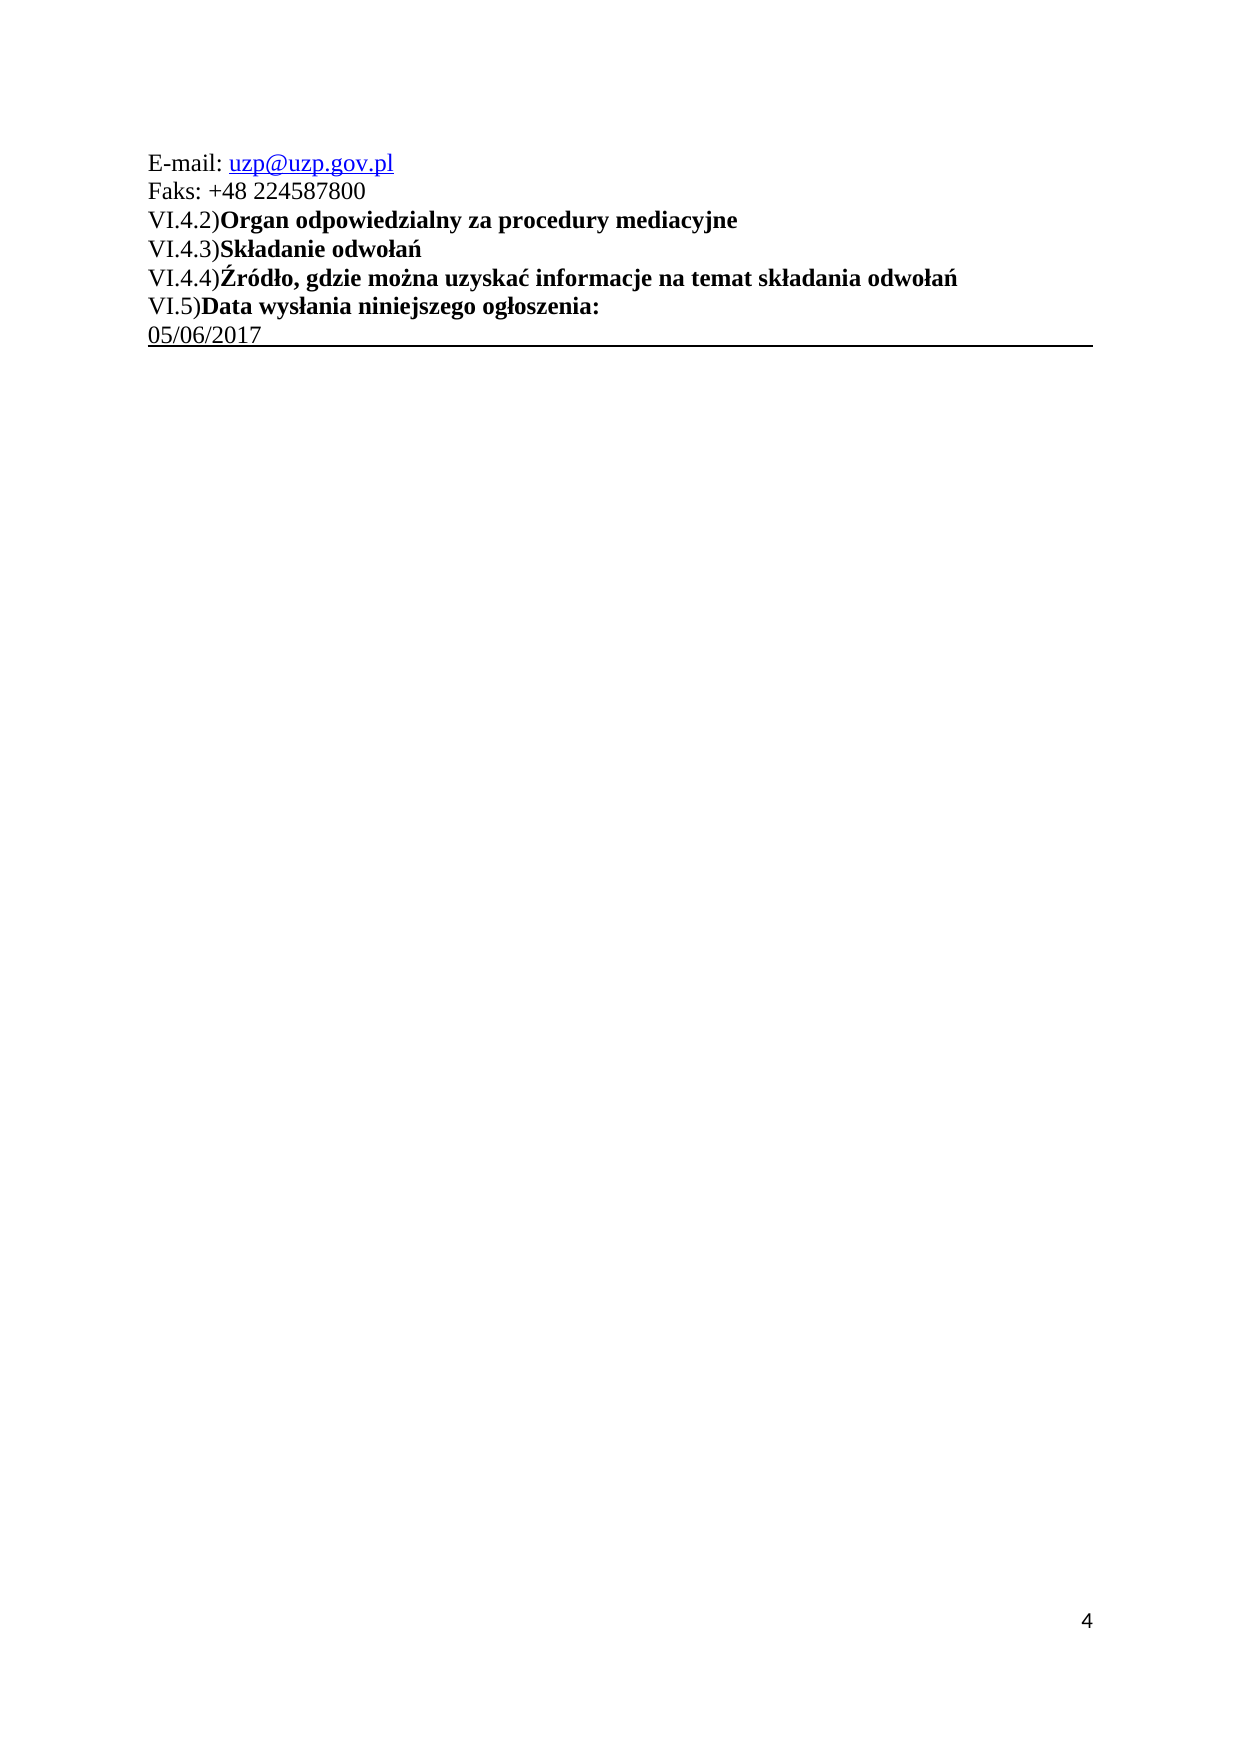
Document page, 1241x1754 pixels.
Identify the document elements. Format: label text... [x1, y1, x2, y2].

text E-mail: uzp@uzp.gov.pl Faks: +48 224587800 [148, 148, 1093, 205]
text 05/06/2017 [148, 320, 1093, 345]
text VI.5)Data wysłania niniejszego ogłoszenia: [148, 291, 1093, 320]
text VI.4.2)Organ odpowiedzialny za procedury mediacyjne [148, 205, 1093, 234]
text VI.4.3)Składanie odwołań [148, 234, 1093, 263]
text VI.4.4)Źródło, gdzie można uzyskać informacje na temat składania odwołań [148, 263, 1093, 291]
